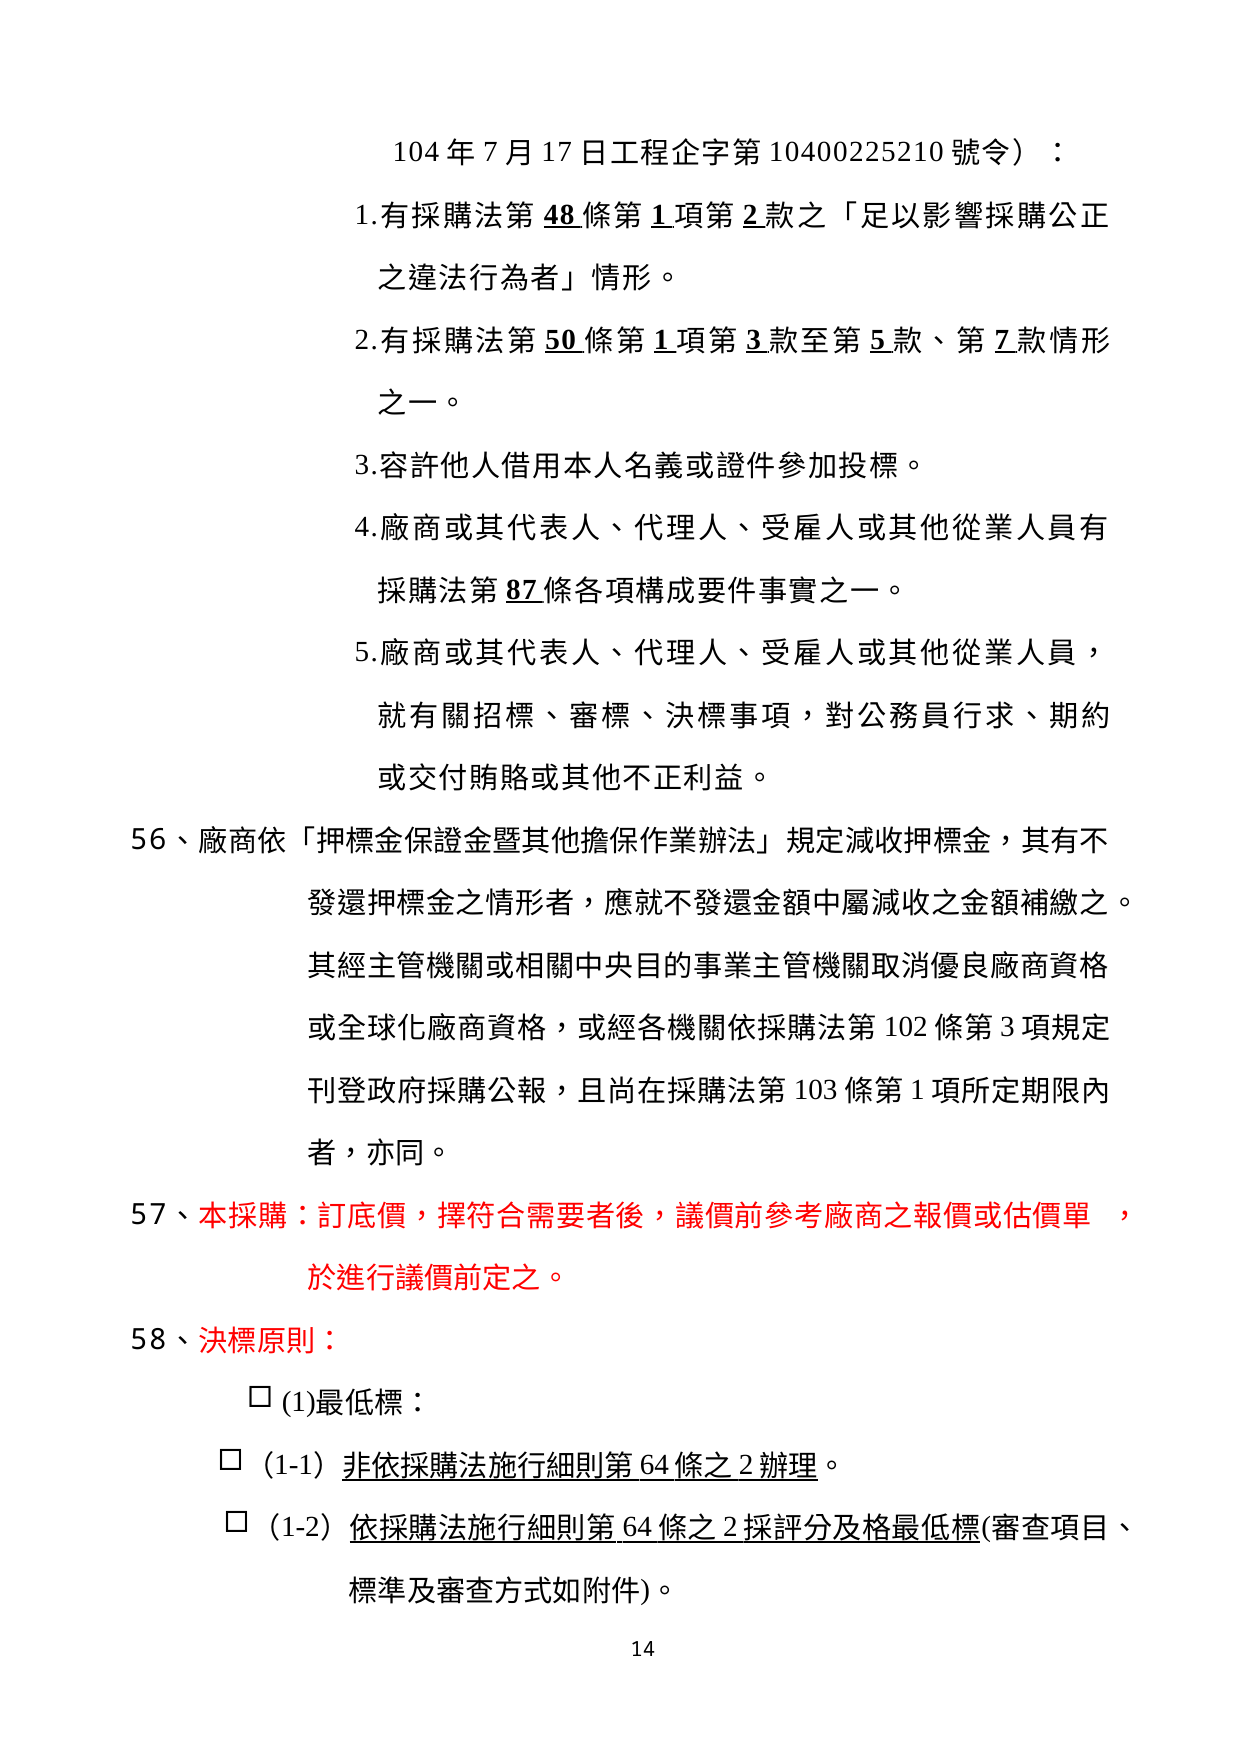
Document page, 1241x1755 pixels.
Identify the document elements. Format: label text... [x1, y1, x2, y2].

text 3.容許他人借用本人名義或證件參加投標。 [354, 422, 1110, 484]
text （1-1）非依採購法施行細則第64條之2辦理。 [130, 1422, 1110, 1484]
text 1.有採購法第48條第1項第2款之「足以影響採購公正之違法行為者」情形。 [354, 172, 1110, 297]
text （1-2）依採購法施行細則第64條之2採評分及格最低標(審查項目、標準及審查方式如附件)。 [130, 1484, 1110, 1609]
list 決標原則： [130, 1297, 1110, 1359]
text 5.廠商或其代表人、代理人、受雇人或其他從業人員，就有關招標、審標、決標事項，對公務員行求、期約或交付賄賂或其他不正利益。 [354, 609, 1110, 797]
list 本採購：訂底價，擇符合需要者後，議價前參考廠商之報價或估價單 ，於進行議價前定之。 [130, 1172, 1110, 1297]
list 廠商依「押標金保證金暨其他擔保作業辦法」規定減收押標金，其有不發還押標金之情形者，應就不發還金額中屬減收之金額補繳之。其經主管機關或相關中央目的事業主管機關取消優良廠商資格或全球化廠商資格，或經各機關依採購法第102條第3項規定刊登政府採購公報，且尚在採購法第103條第1項所定期限內者，亦同。 [130, 797, 1110, 1172]
text 104年7月17日工程企字第10400225210號令）： [292, 109, 1110, 172]
text  (1)最低標： [247, 1359, 1110, 1422]
text 4.廠商或其代表人、代理人、受雇人或其他從業人員有採購法第87條各項構成要件事實之一。 [354, 484, 1110, 609]
text 2.有採購法第50條第1項第3款至第5款、第7款情形之一。 [354, 297, 1110, 422]
